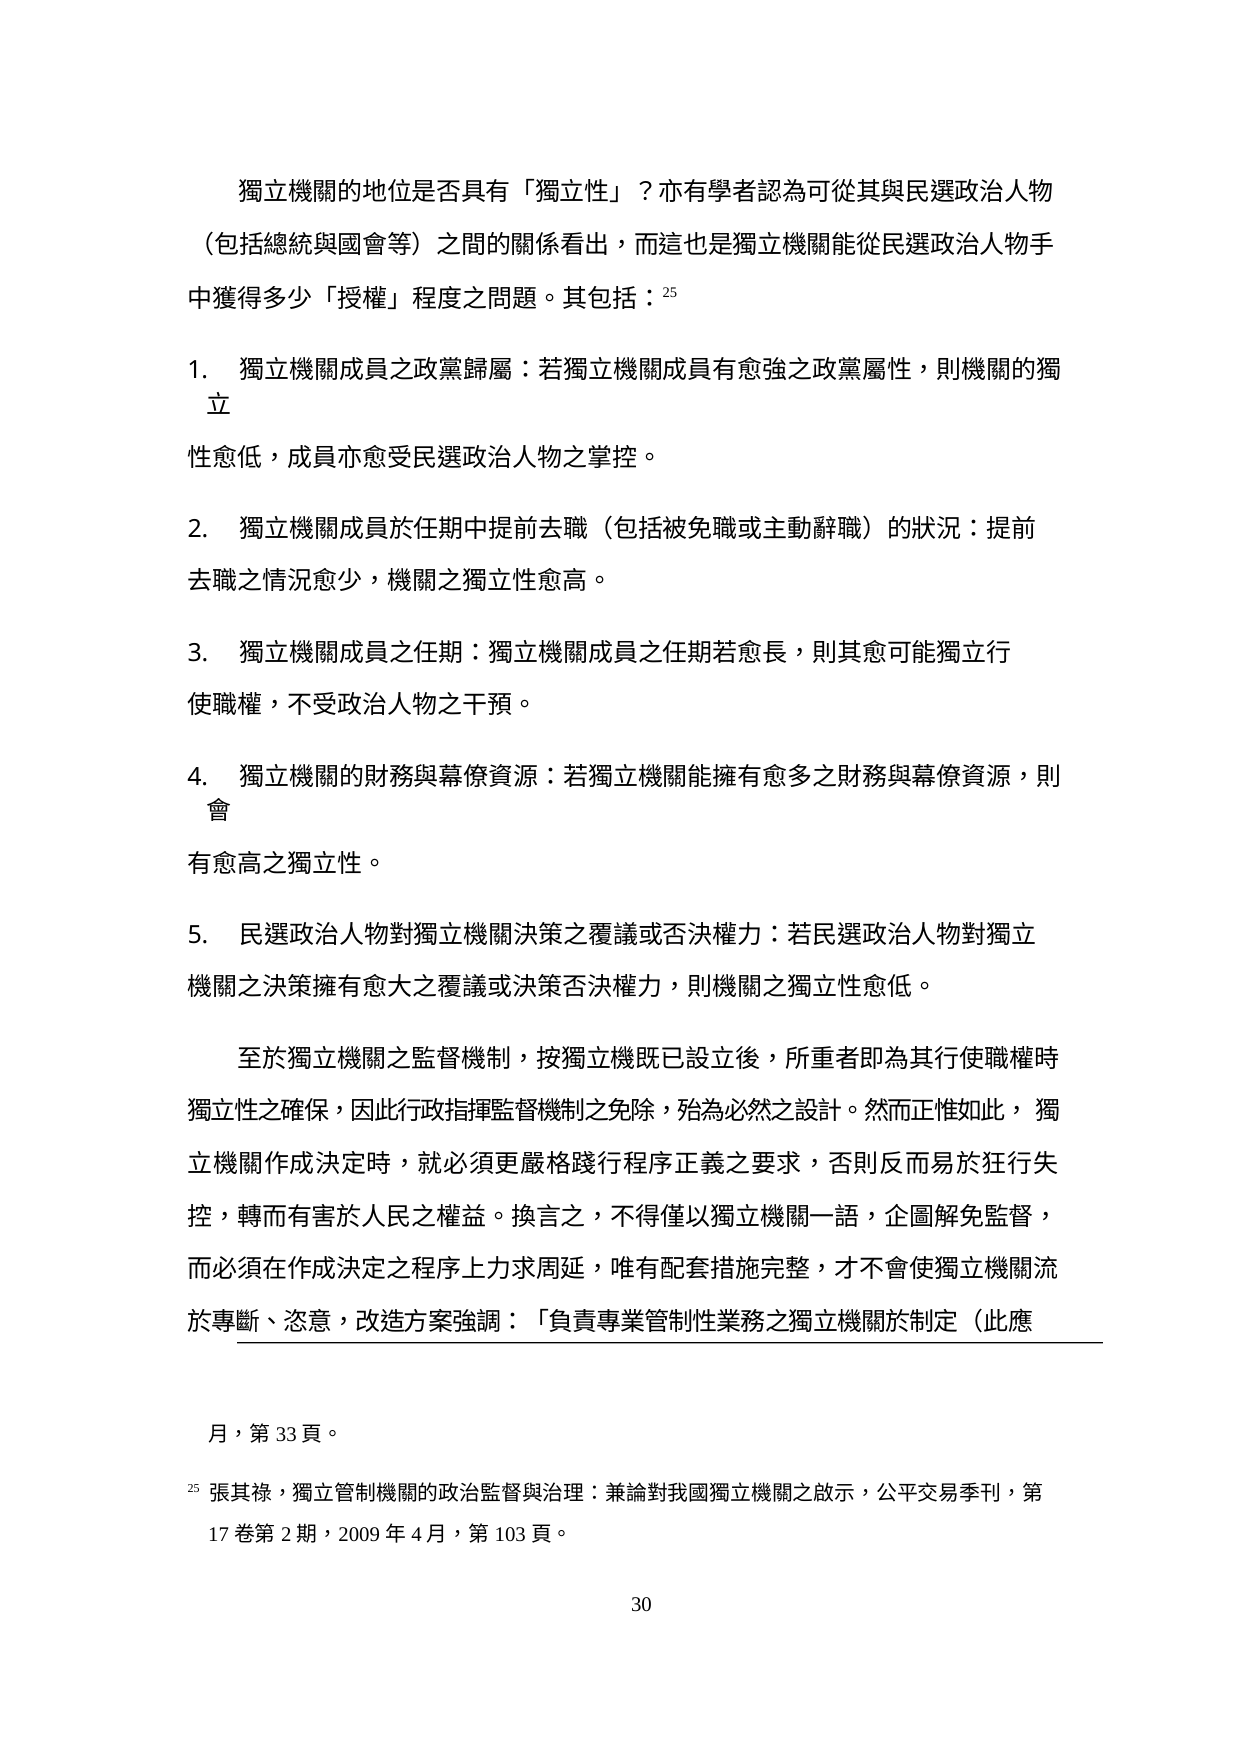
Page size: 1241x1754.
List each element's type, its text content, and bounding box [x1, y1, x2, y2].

text 中獲得多少「授權」程度之問題。其包括：25 [187, 280, 1078, 314]
list 獨立機關成員之任期：獨立機關成員之任期若愈長，則其愈可能獨立行使職權，不受政治人物之干預。 [187, 634, 1032, 721]
list 獨立機關的財務與幕僚資源：若獨立機關能擁有愈多之財務與幕僚資源，則會 [187, 758, 1078, 826]
text 獨立機關的地位是否具有「獨立性」？亦有學者認為可從其與民選政治人物 [164, 174, 1054, 208]
text 月，第 33 頁。 [208, 1419, 1078, 1448]
list 民選政治人物對獨立機關決策之覆議或否決權力：若民選政治人物對獨立機關之決策擁有愈大之覆議或決策否決權力，則機關之獨立性愈低。 [187, 917, 1054, 1003]
text 至於獨立機關之監督機制，按獨立機既已設立後，所重者即為其行使職權時獨立性之確保，因此行政指揮監督機制之免除，殆為必然之設計。然而正惟如此， 獨立機關作成決定時，就必須更嚴格踐行程序正義之要求，否則反而易於狂行失控，轉而有害於人民之權益。換言之，不得僅以獨立機關一語，企圖解免監督， 而必須在作成決定之程序上力求周延，唯有配套措施完整，才不會使獨立機關流於專斷、恣意，改造方案強調：「負責專業管制性業務之獨立機關於制定（此應 [187, 1040, 1060, 1338]
text （包括總統與國會等）之間的關係看出，而這也是獨立機關能從民選政治人物手 [164, 227, 1054, 261]
list 獨立機關成員於任期中提前去職（包括被免職或主動辭職）的狀況：提前去職之情況愈少，機關之獨立性愈高。 [187, 511, 1054, 597]
text 30 [227, 1592, 1055, 1616]
text 有愈高之獨立性。 [187, 846, 1078, 880]
text 17 卷第 2 期，2009 年 4 月，第 103 頁。 [208, 1519, 1078, 1548]
list 獨立機關成員之政黨歸屬：若獨立機關成員有愈強之政黨屬性，則機關的獨立 [187, 352, 1078, 420]
text 25 張其祿，獨立管制機關的政治監督與治理：兼論對我國獨立機關之啟示，公平交易季刊，第 [187, 1478, 1078, 1507]
text 性愈低，成員亦愈受民選政治人物之掌控。 [187, 439, 1078, 474]
